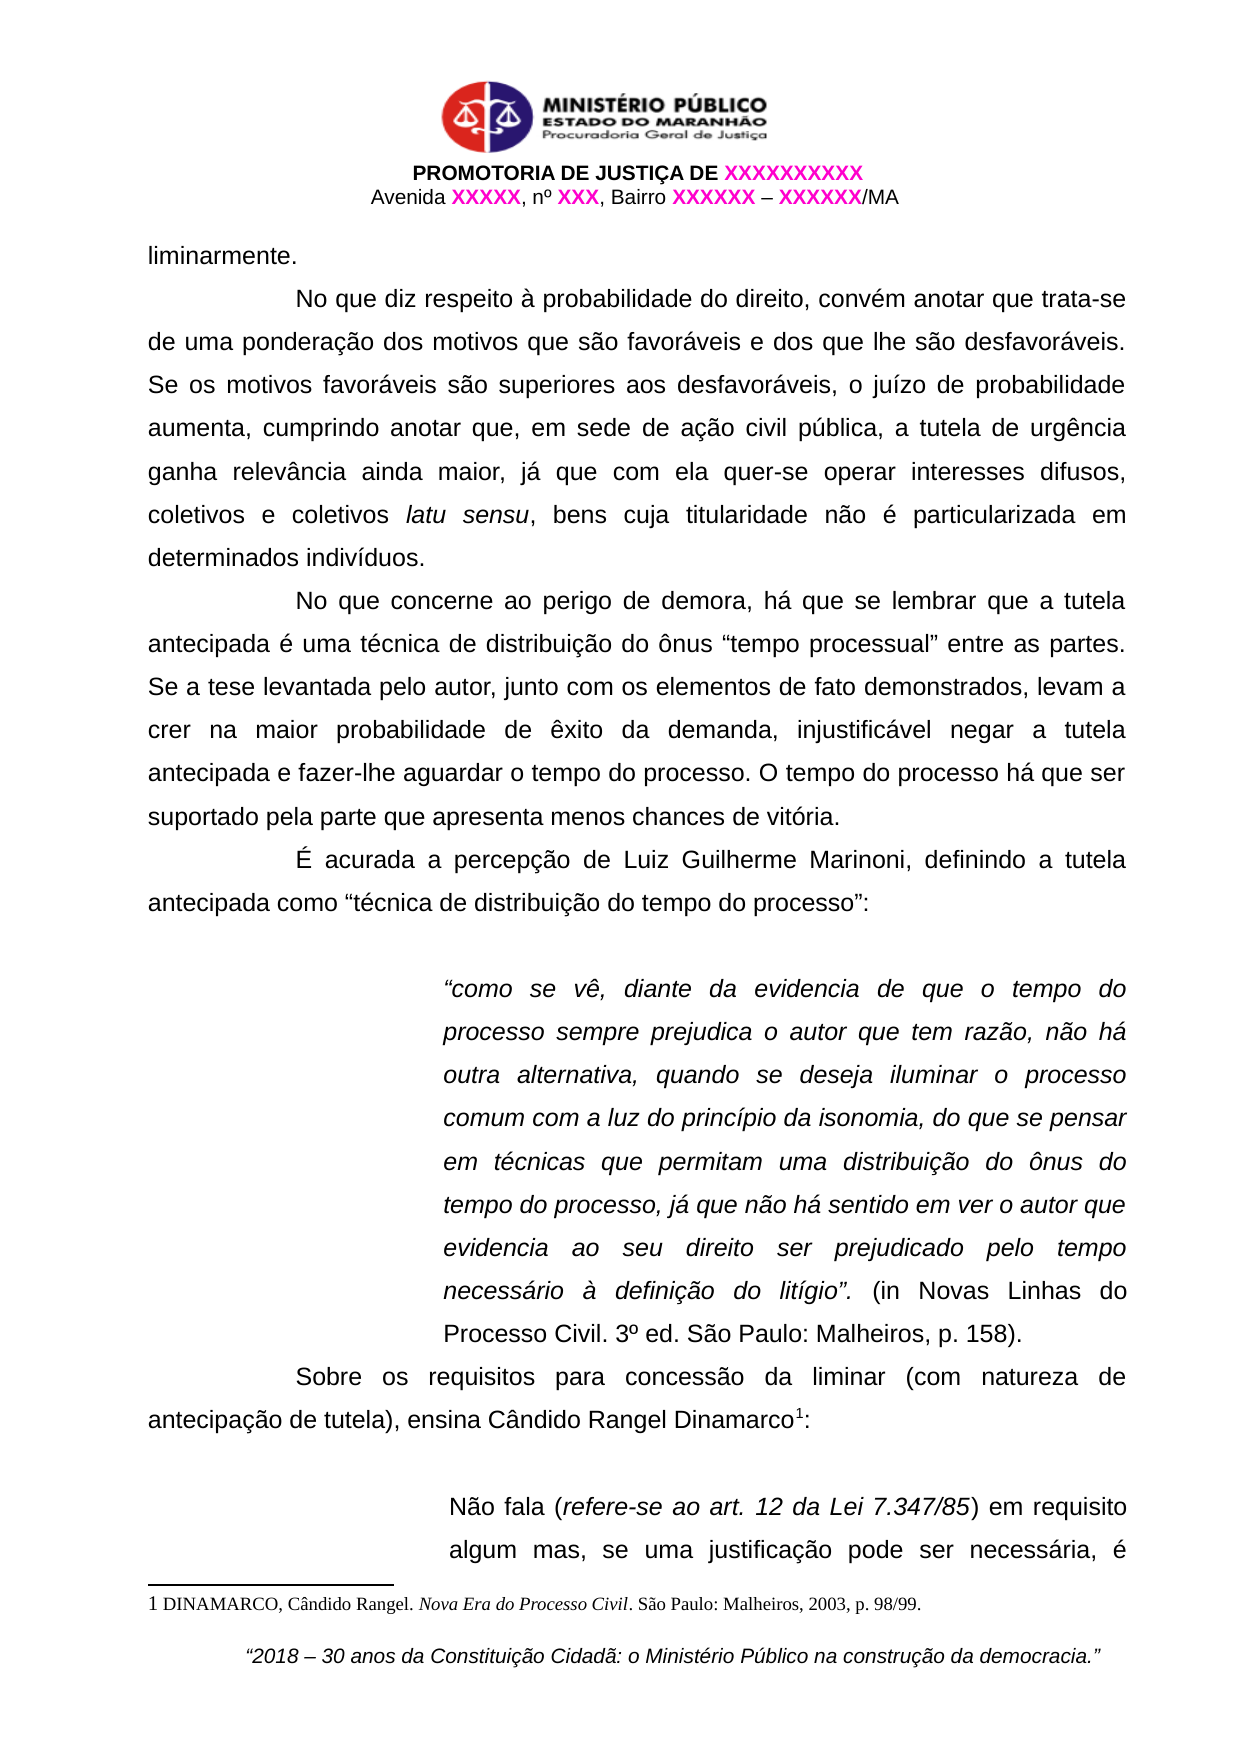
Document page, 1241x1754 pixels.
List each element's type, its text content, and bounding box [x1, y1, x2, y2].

text No que concerne ao perigo de demora, há que se lembrar que a tutela antecipada é uma técnica de distribuição do ônus “tempo processual” entre as partes. Se a tese levantada pelo autor, junto com os elementos de fato demonstrados, levam a crer na maior probabilidade de êxito da demanda, injustificável negar a tutela antecipada e fazer-lhe aguardar o tempo do processo. O tempo do processo há que ser suportado pela parte que apresenta menos chances de vitória. [148, 586, 1128, 830]
text Sobre os requisitos para concessão da liminar (com natureza de antecipação de tutela), ensina Cândido Rangel Dinamarco: [148, 1362, 1128, 1434]
text DINAMARCO, Cândido Rangel. Nova Era do Processo Civil. São Paulo: Malheiros, 2003, p. 98/99. [148, 1591, 1128, 1615]
text Não fala (refere-se ao art. 12 da Lei 7.347/85) em requisito algum mas, se uma justificação pode ser necessária, é [449, 1492, 1128, 1563]
picture [436, 75, 774, 161]
text “como se vê, diante da evidencia de que o tempo do processo sempre prejudica o autor que tem razão, não há outra alternativa, quando se deseja iluminar o processo comum com a luz do princípio da isonomia, do que se pensar em técnicas que permitam uma distribuição do ônus do tempo do processo, já que não há sentido em ver o autor que evidencia ao seu direito ser prejudicado pelo tempo necessário à definição do litígio”. (in Novas Linhas do Processo Civil. 3º ed. São Paulo: Malheiros, p. 158). [443, 974, 1128, 1348]
text liminarmente. [148, 241, 1128, 270]
text No que diz respeito à probabilidade do direito, convém anotar que trata-se de uma ponderação dos motivos que são favoráveis e dos que lhe são desfavoráveis. Se os motivos favoráveis são superiores aos desfavoráveis, o juízo de probabilidade aumenta, cumprindo anotar que, em sede de ação civil pública, a tutela de urgência ganha relevância ainda maior, já que com ela quer-se operar interesses difusos, coletivos e coletivos latu sensu, bens cuja titularidade não é particularizada em determinados indivíduos. [148, 284, 1128, 572]
text É acurada a percepção de Luiz Guilherme Marinoni, definindo a tutela antecipada como “técnica de distribuição do tempo do processo”: [148, 845, 1128, 917]
